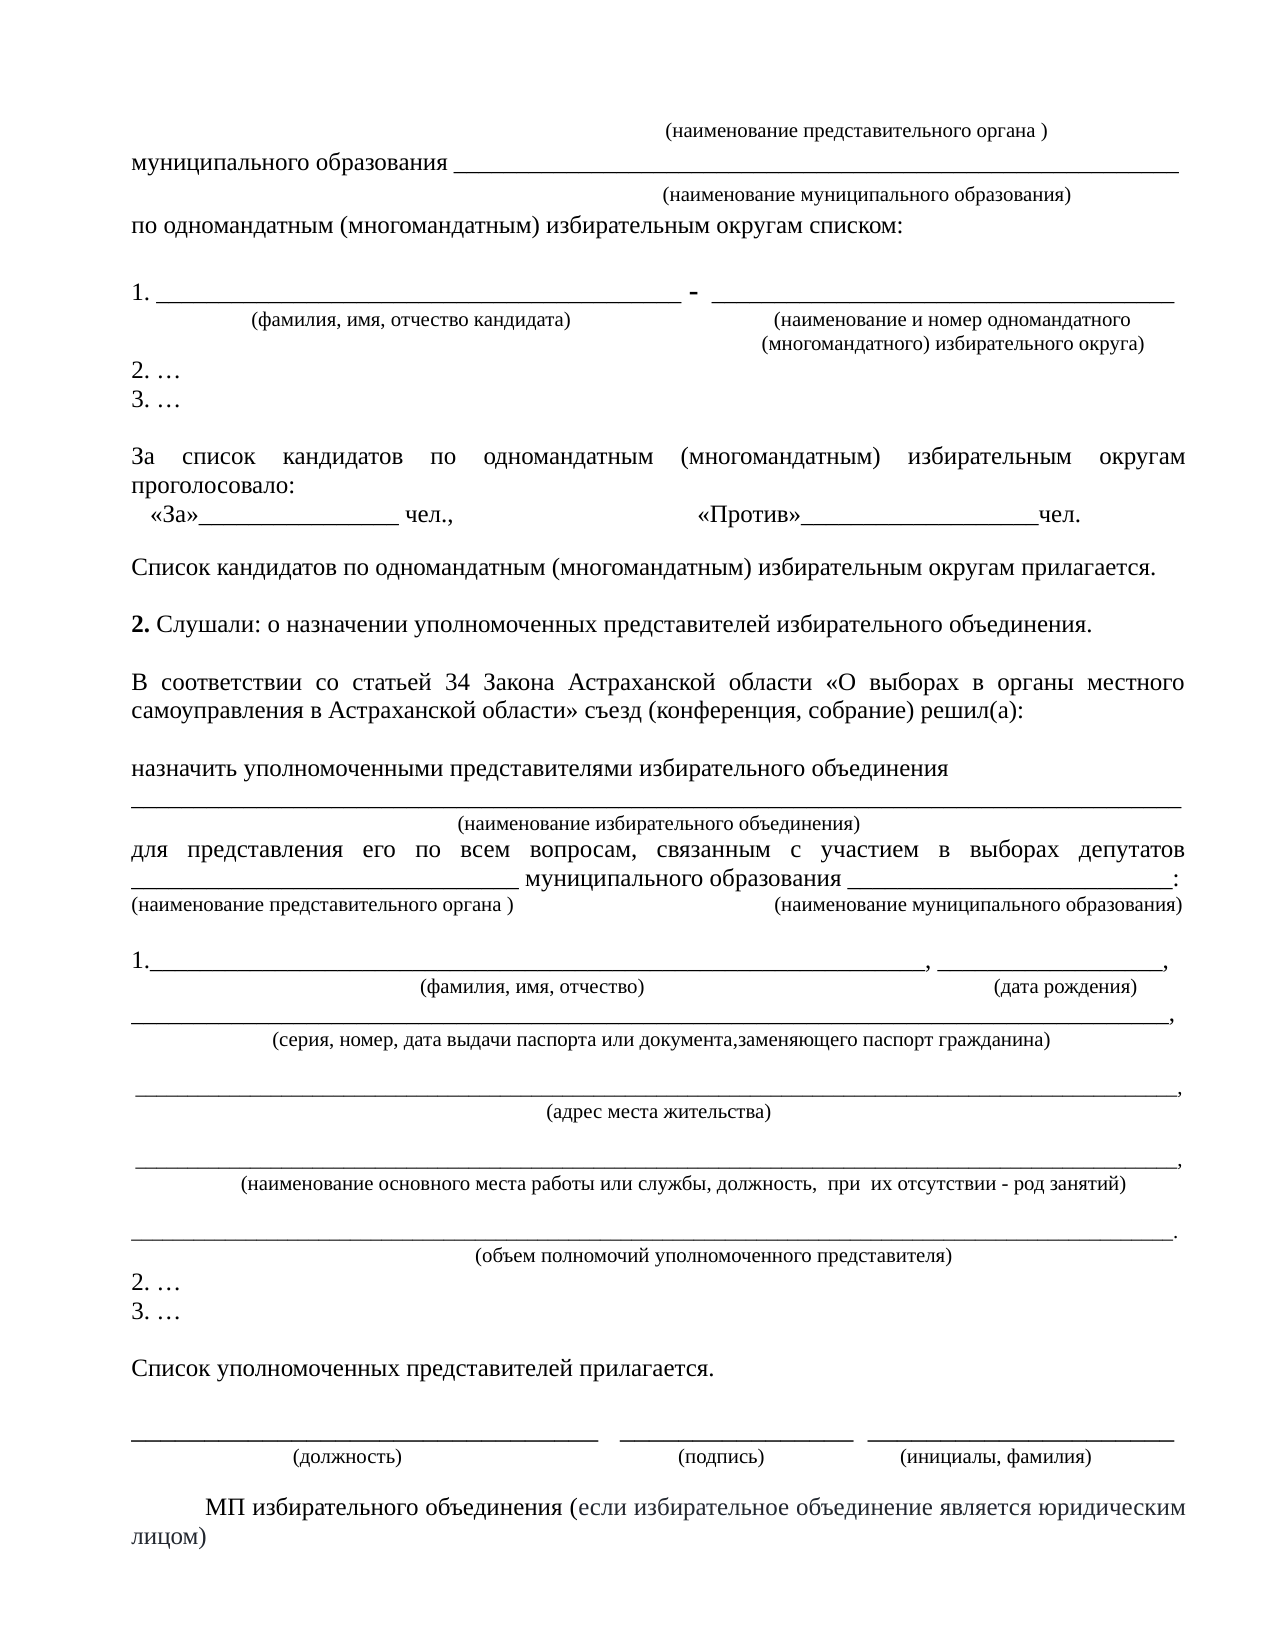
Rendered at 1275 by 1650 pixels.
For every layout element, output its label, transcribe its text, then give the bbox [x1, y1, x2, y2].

text ________________________________ ________________ _____________________ [131, 1411, 1186, 1444]
text «За»________________ чел., «Против»___________________чел. [131, 499, 1186, 528]
text (адрес места жительства) [131, 1099, 1186, 1123]
subtitle Список кандидатов по одномандатным (многомандатным) избирательным округам прилагается. [131, 552, 1186, 581]
text 3. … [131, 384, 1186, 413]
text 1.______________________________________________________________, __________________, [131, 945, 1186, 974]
text (объем полномочий уполномоченного представителя) [131, 1243, 1186, 1267]
text ____________________________________________________________________________________ [131, 782, 1186, 811]
text Список уполномоченных представителей прилагается. [131, 1353, 1186, 1382]
text муниципального образования __________________________________________________________ [131, 147, 1186, 176]
text (многомандатного) избирательного округа) [131, 331, 1186, 355]
text (фамилия, имя, отчество) (дата рождения) [131, 974, 1186, 998]
text (серия, номер, дата выдачи паспорта или документа,заменяющего паспорт гражданина) [131, 1026, 1186, 1051]
text для представления его по всем вопросам, связанным с участием в выборах депутатов _______________________________ муниципального образования __________________________: [131, 834, 1186, 892]
text В соответствии со статьей 34 Закона Астраханской области «О выборах в органы местного самоуправления в Астраханской области» съезд (конференция, собрание) решил(а): [131, 667, 1186, 724]
text (наименование представительного органа ) (наименование муниципального образования) [131, 892, 1186, 916]
text ____________________________________________________________________________________________________. [131, 1219, 1186, 1243]
text (наименование муниципального образования) [131, 181, 1186, 206]
text 2. Слушали: о назначении уполномоченных представителей избирательного объединения. [131, 609, 1186, 638]
text МП избирательного объединения (если избирательное объединение является юридическим лицом) [131, 1492, 1186, 1550]
text ___________________________________________________________________________________, [131, 998, 1186, 1026]
text (фамилия, имя, отчество кандидата) (наименование и номер одномандатного [131, 307, 1186, 331]
text 2. … [131, 355, 1186, 384]
text За список кандидатов по одномандатным (многомандатным) избирательным округам проголосовало: [131, 441, 1186, 499]
text ____________________________________________________________________________________________________, [131, 1074, 1186, 1099]
text по одномандатным (многомандатным) избирательным округам списком: [131, 210, 1186, 239]
text (должность) (подпись) (инициалы, фамилия) [131, 1444, 1186, 1468]
text назначить уполномоченными представителями избирательного объединения [131, 753, 1186, 782]
text ____________________________________________________________________________________________________, [131, 1147, 1186, 1171]
text (наименование представительного органа ) [131, 118, 1186, 142]
text 2. … [131, 1267, 1186, 1296]
text 3. … [131, 1296, 1186, 1324]
text 1. __________________________________________ - _____________________________________ [131, 273, 1186, 307]
text (наименование избирательного объединения) [131, 811, 1186, 834]
text (наименование основного места работы или службы, должность, при их отсутствии - род занятий) [131, 1171, 1186, 1195]
